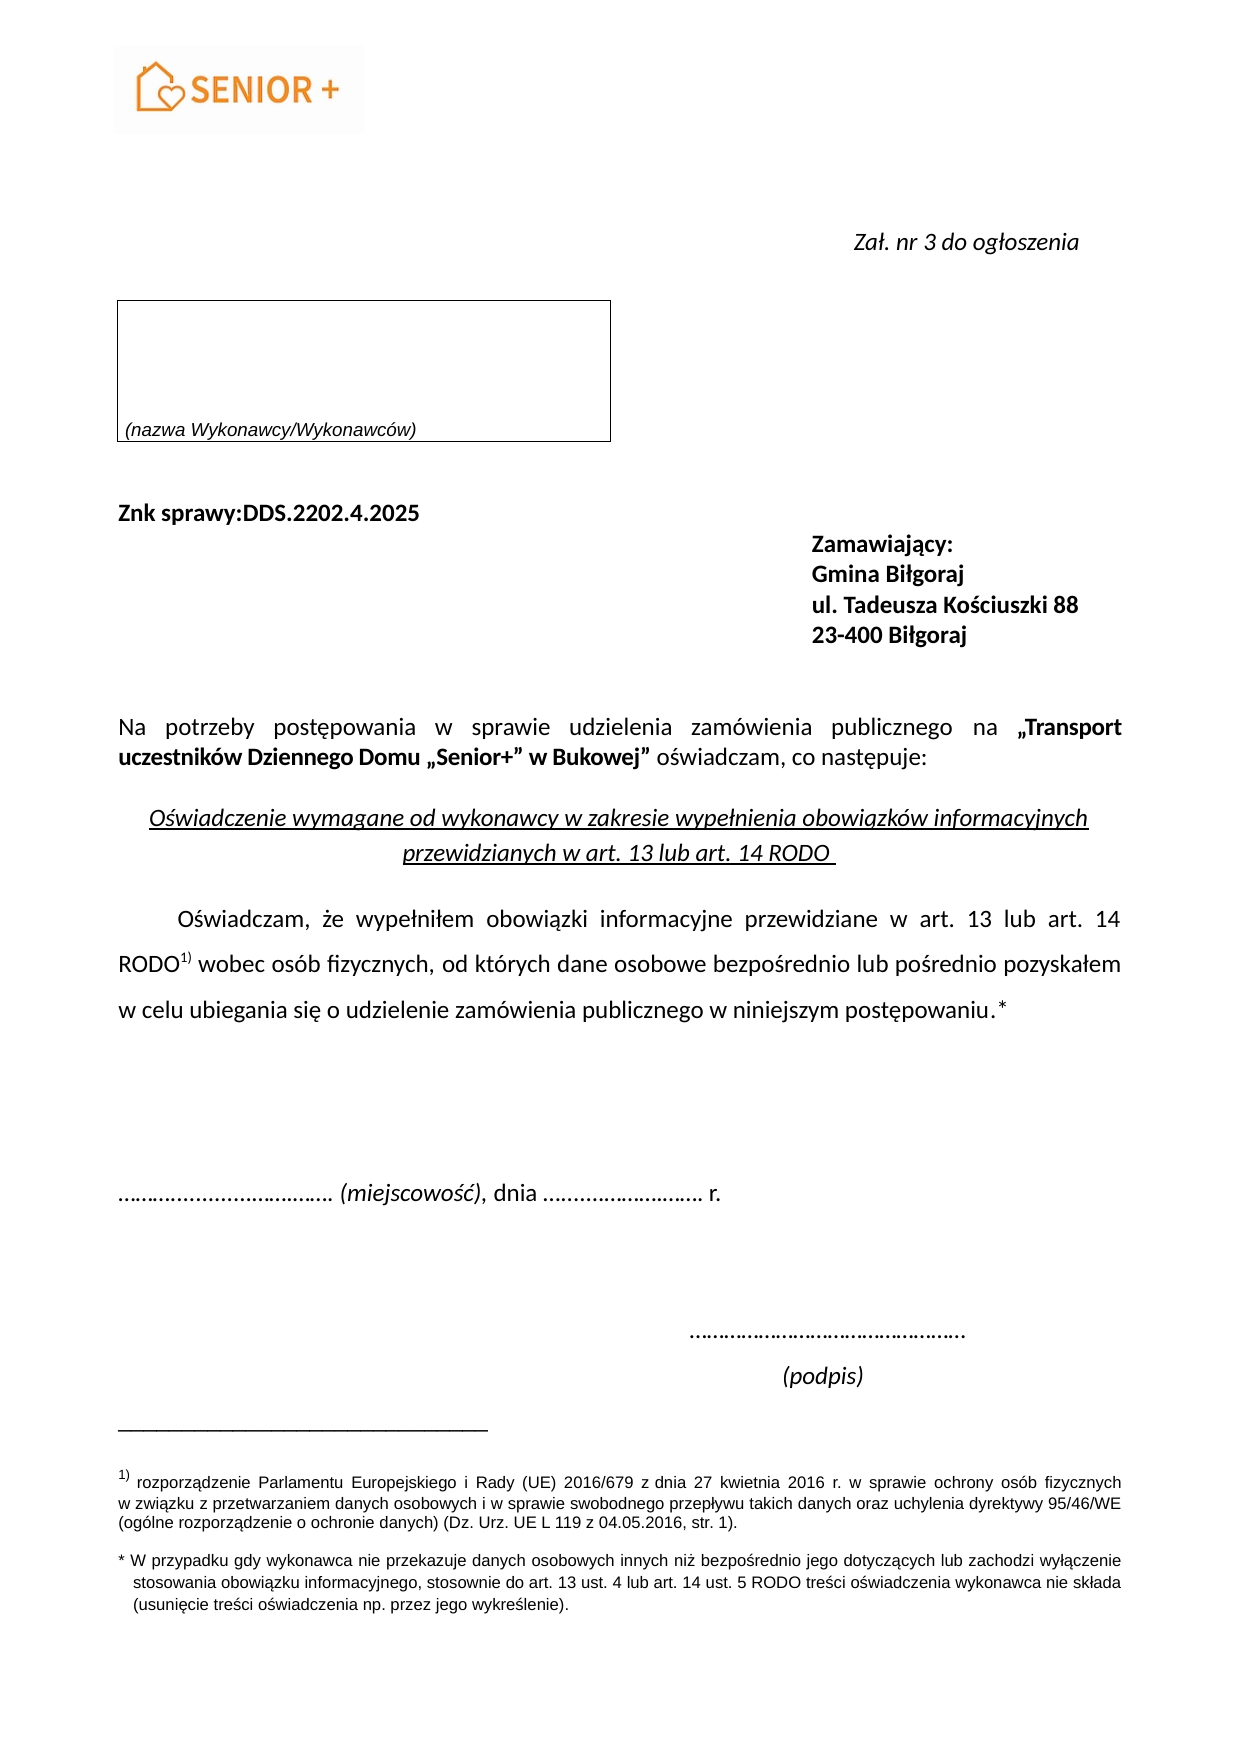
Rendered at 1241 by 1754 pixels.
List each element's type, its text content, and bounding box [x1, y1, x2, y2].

text ………………………………………… [118, 1314, 1122, 1345]
text 1) rozporządzenie Parlamentu Europejskiego i Rady (UE) 2016/679 z dnia 27 kwietnia 2016 r. w sprawie ochrony osób fizycznych w związku z przetwarzaniem danych osobowych i w sprawie swobodnego przepływu takich danych oraz uchylenia dyrektywy 95/46/WE (ogólne rozporządzenie o ochronie danych) (Dz. Urz. UE L 119 z 04.05.2016, str. 1). [118, 1467, 1122, 1532]
text ……….............…….……. (miejscowość), dnia ….......……….……. r. [118, 1177, 1122, 1208]
text _____________________________ [118, 1406, 1122, 1432]
text (podpis) [708, 1360, 1122, 1391]
text Znk sprawy:DDS.2202.4.2025 [118, 497, 1122, 528]
text Oświadczenie wymagane od wykonawcy w zakresie wypełnienia obowiązków informacyjnych przewidzianych w art. 13 lub art. 14 RODO [118, 802, 1122, 868]
text Na potrzeby postępowania w sprawie udzielenia zamówienia publicznego na „Transport uczestników Dziennego Domu „Senior+” w Bukowej” oświadczam, co następuje: [118, 711, 1122, 772]
text Zał. nr 3 do ogłoszenia [118, 227, 1122, 257]
table_header (nazwa Wykonawcy/Wykonawców) [118, 301, 610, 441]
picture [112, 45, 365, 134]
text * W przypadku gdy wykonawca nie przekazuje danych osobowych innych niż bezpośrednio jego dotyczących lub zachodzi wyłączenie stosowania obowiązku informacyjnego, stosownie do art. 13 ust. 4 lub art. 14 ust. 5 RODO treści oświadczenia wykonawca nie składa (usunięcie treści oświadczenia np. przez jego wykreślenie). [118, 1551, 1122, 1614]
text Oświadczam, że wypełniłem obowiązki informacyjne przewidziane w art. 13 lub art. 14 RODO1) wobec osób fizycznych, od których dane osobowe bezpośrednio lub pośrednio pozyskałem w celu ubiegania się o udzielenie zamówienia publicznego w niniejszym postępowaniu.* [118, 903, 1122, 1025]
text Zamawiający: Gmina Biłgoraj ul. Tadeusza Kościuszki 88 23-400 Biłgoraj [664, 528, 1122, 650]
